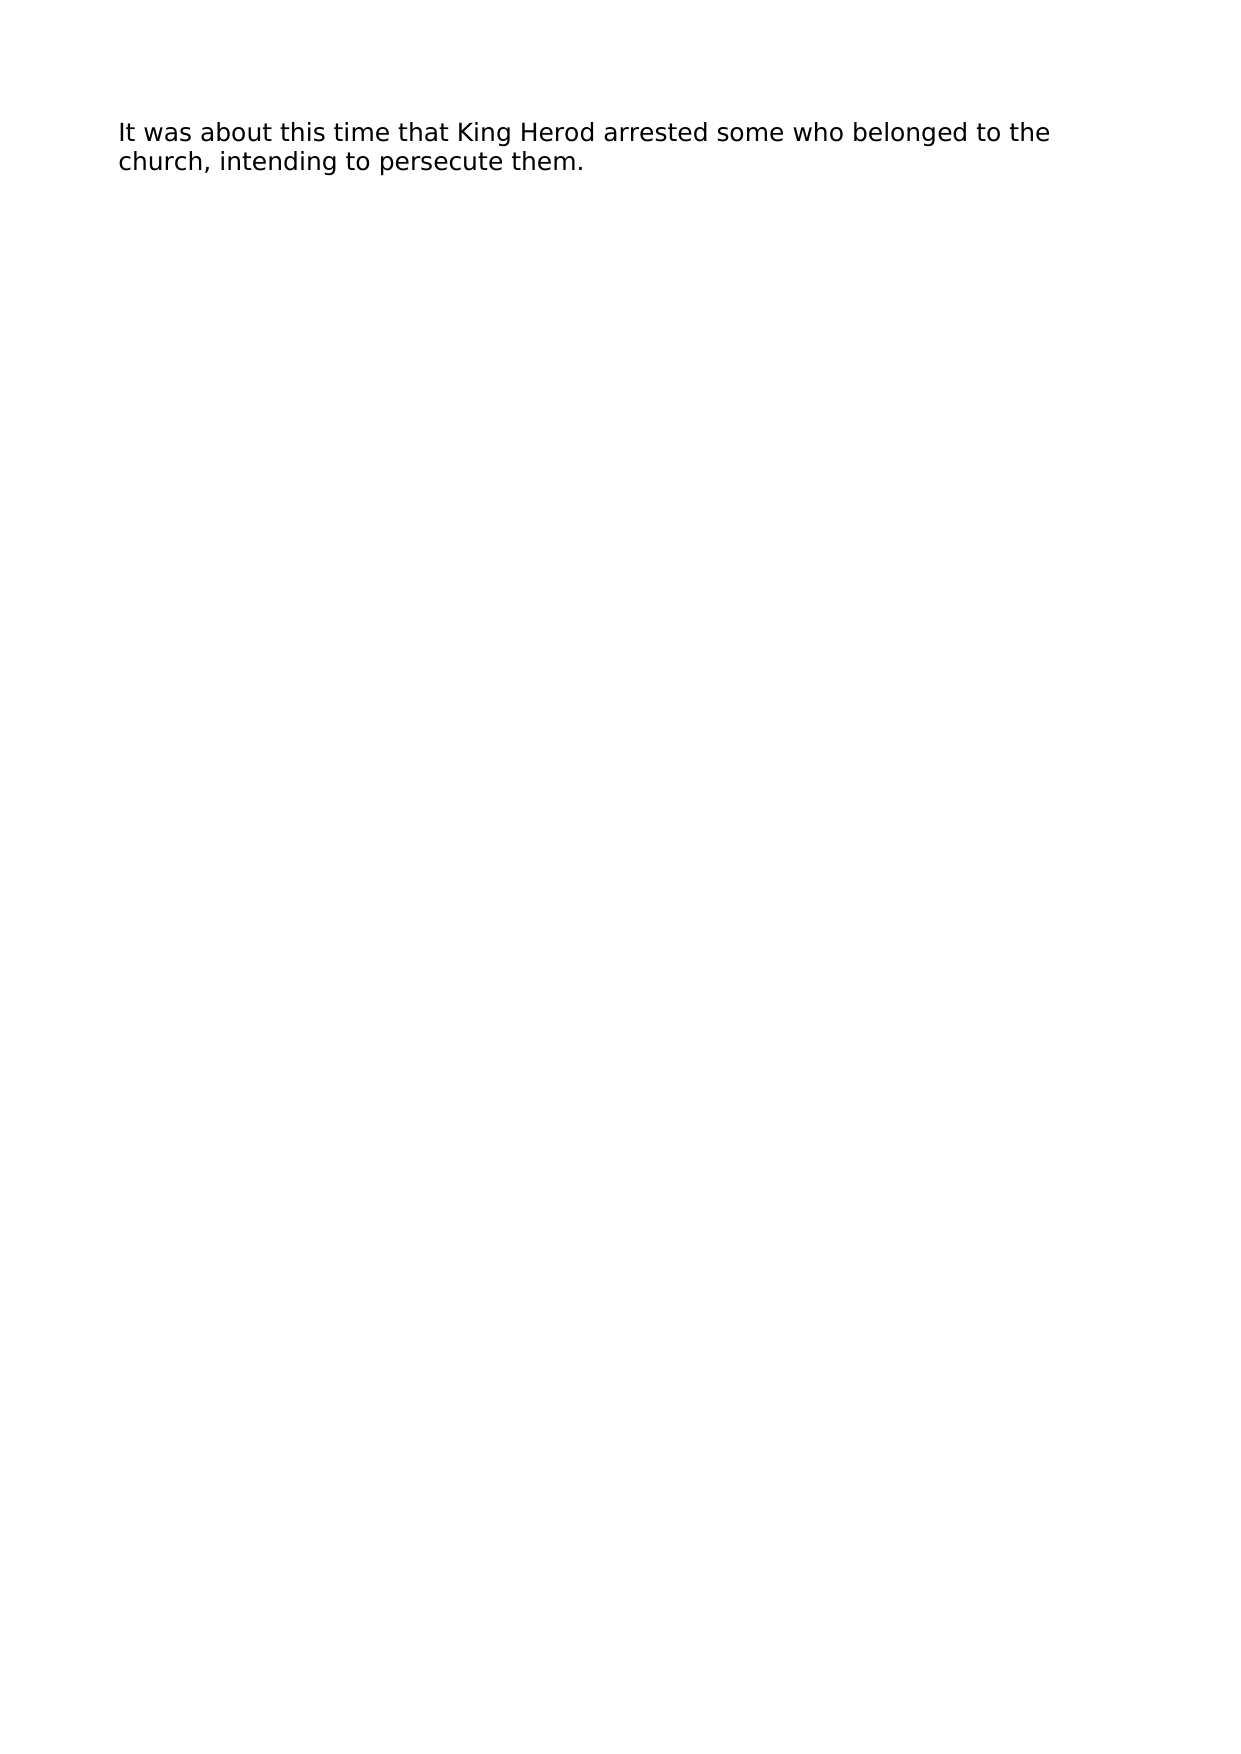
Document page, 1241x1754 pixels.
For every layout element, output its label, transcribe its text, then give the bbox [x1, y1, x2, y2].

text It was about this time that King Herod arrested some who belonged to the church, intending to persecute them. [118, 118, 1122, 176]
